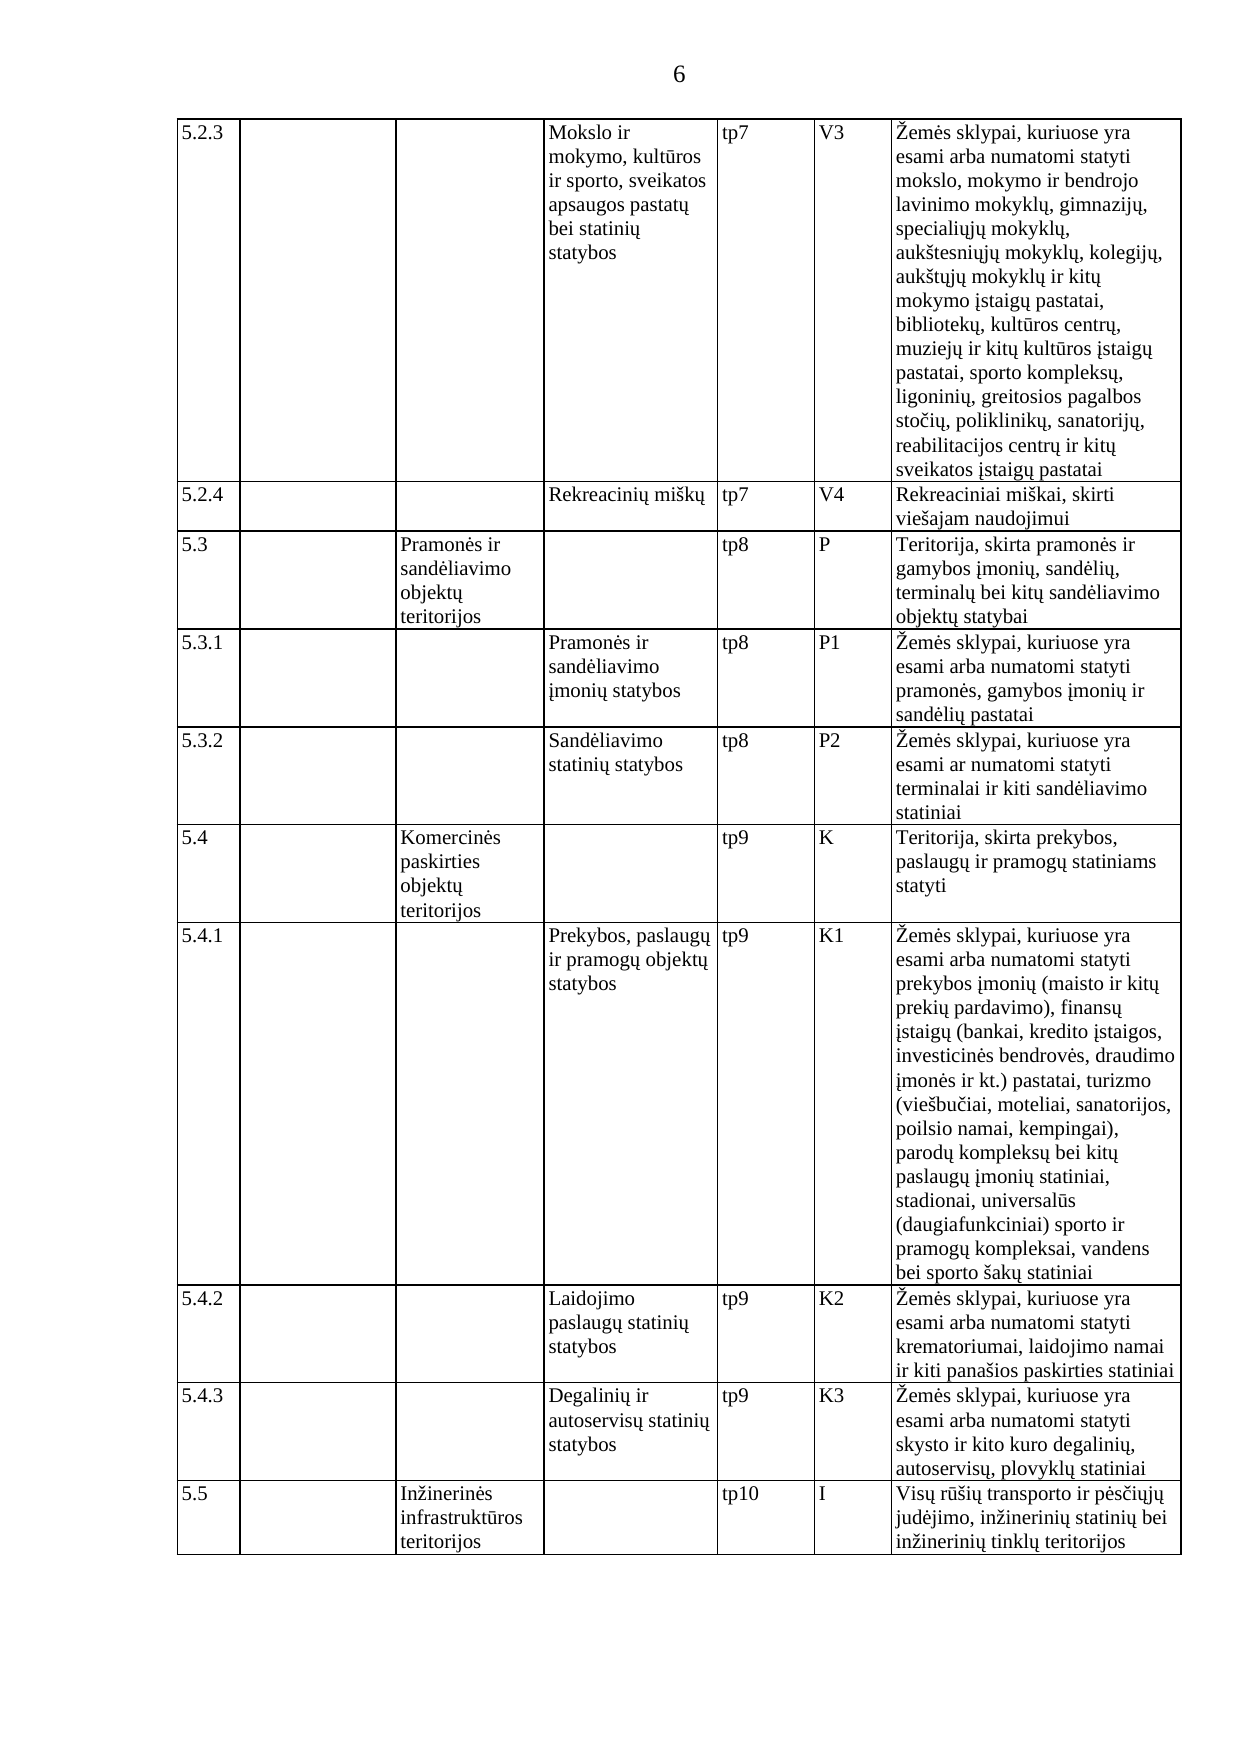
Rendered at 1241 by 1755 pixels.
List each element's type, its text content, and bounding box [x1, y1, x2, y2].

table_cell 5.3 [178, 532, 239, 628]
table_cell [241, 923, 395, 1284]
table_cell [545, 825, 717, 922]
table_cell Rekreaciniai miškai, skirti viešajam naudojimui [892, 482, 1180, 530]
table_cell Pramonės ir sandėliavimo įmonių statybos [545, 630, 717, 726]
table_cell [397, 728, 543, 824]
table_cell Komercinės paskirties objektų teritorijos [397, 825, 543, 922]
table_cell V4 [815, 482, 891, 530]
table_cell Žemės sklypai, kuriuose yra esami arba numatomi statyti mokslo, mokymo ir bendrojo lavinimo mokyklų, gimnazijų, specialiųjų mokyklų, aukštesniųjų mokyklų, kolegijų, aukštųjų mokyklų ir kitų mokymo įstaigų pastatai, bibliotekų, kultūros centrų, muziejų ir kitų kultūros įstaigų pastatai, sporto kompleksų, ligoninių, greitosios pagalbos stočių, poliklinikų, sanatorijų, reabilitacijos centrų ir kitų sveikatos įstaigų pastatai [892, 120, 1180, 481]
table_cell tp8 [718, 532, 814, 628]
table_cell Žemės sklypai, kuriuose yra esami arba numatomi statyti skysto ir kito kuro degalinių, autoservisų, plovyklų statiniai [892, 1383, 1180, 1480]
table_cell 5.3.2 [178, 728, 239, 824]
table_cell Degalinių ir autoservisų statinių statybos [545, 1383, 717, 1480]
table_cell 5.4 [178, 825, 239, 922]
table_cell K2 [815, 1286, 891, 1382]
table_cell [241, 1286, 395, 1382]
table_cell tp7 [718, 120, 814, 481]
table_cell Pramonės ir sandėliavimo objektų teritorijos [397, 532, 543, 628]
table_cell K3 [815, 1383, 891, 1480]
table_cell [397, 630, 543, 726]
table_cell [241, 825, 395, 922]
table_cell 5.4.2 [178, 1286, 239, 1382]
table_cell tp8 [718, 630, 814, 726]
table_cell tp9 [718, 1383, 814, 1480]
table_cell tp7 [718, 482, 814, 530]
table_cell 5.4.3 [178, 1383, 239, 1480]
table_cell [397, 1286, 543, 1382]
table_cell [397, 923, 543, 1284]
table_cell [545, 532, 717, 628]
table_cell [241, 728, 395, 824]
table_cell [241, 482, 395, 530]
table_cell K [815, 825, 891, 922]
table_cell tp9 [718, 923, 814, 1284]
table_cell tp10 [718, 1481, 814, 1553]
table_cell Teritorija, skirta pramonės ir gamybos įmonių, sandėlių, terminalų bei kitų sandėliavimo objektų statybai [892, 532, 1180, 628]
table_cell 5.5 [178, 1481, 239, 1553]
table_cell Žemės sklypai, kuriuose yra esami arba numatomi statyti krematoriumai, laidojimo namai ir kiti panašios paskirties statiniai [892, 1286, 1180, 1382]
table_cell V3 [815, 120, 891, 481]
table_cell K1 [815, 923, 891, 1284]
table_cell 5.4.1 [178, 923, 239, 1284]
table_cell [241, 1383, 395, 1480]
table_cell Inžinerinės infrastruktūros teritorijos [397, 1481, 543, 1553]
table_cell [241, 630, 395, 726]
table_cell [545, 1481, 717, 1553]
table_cell Sandėliavimo statinių statybos [545, 728, 717, 824]
table_cell [397, 482, 543, 530]
table_cell 5.2.4 [178, 482, 239, 530]
table_cell [397, 120, 543, 481]
table_cell Prekybos, paslaugų ir pramogų objektų statybos [545, 923, 717, 1284]
table_cell Žemės sklypai, kuriuose yra esami ar numatomi statyti terminalai ir kiti sandėliavimo statiniai [892, 728, 1180, 824]
table_cell Visų rūšių transporto ir pėsčiųjų judėjimo, inžinerinių statinių bei inžinerinių tinklų teritorijos [892, 1481, 1180, 1553]
table_cell 5.2.3 [178, 120, 239, 481]
table_cell [241, 532, 395, 628]
table_cell Laidojimo paslaugų statinių statybos [545, 1286, 717, 1382]
table_cell tp9 [718, 825, 814, 922]
table_cell tp8 [718, 728, 814, 824]
table_cell Mokslo ir mokymo, kultūros ir sporto, sveikatos apsaugos pastatų bei statinių statybos [545, 120, 717, 481]
table_cell P1 [815, 630, 891, 726]
table_cell [241, 120, 395, 481]
table_cell Žemės sklypai, kuriuose yra esami arba numatomi statyti prekybos įmonių (maisto ir kitų prekių pardavimo), finansų įstaigų (bankai, kredito įstaigos, investicinės bendrovės, draudimo įmonės ir kt.) pastatai, turizmo (viešbučiai, moteliai, sanatorijos, poilsio namai, kempingai), parodų kompleksų bei kitų paslaugų įmonių statiniai, stadionai, universalūs (daugiafunkciniai) sporto ir pramogų kompleksai, vandens bei sporto šakų statiniai [892, 923, 1180, 1284]
table_cell 5.3.1 [178, 630, 239, 726]
table_cell [397, 1383, 543, 1480]
table_cell Teritorija, skirta prekybos, paslaugų ir pramogų statiniams statyti [892, 825, 1180, 922]
table_cell [241, 1481, 395, 1553]
table_cell Rekreacinių miškų [545, 482, 717, 530]
table_cell P2 [815, 728, 891, 824]
table_cell Žemės sklypai, kuriuose yra esami arba numatomi statyti pramonės, gamybos įmonių ir sandėlių pastatai [892, 630, 1180, 726]
table_cell I [815, 1481, 891, 1553]
table_cell P [815, 532, 891, 628]
table_cell tp9 [718, 1286, 814, 1382]
